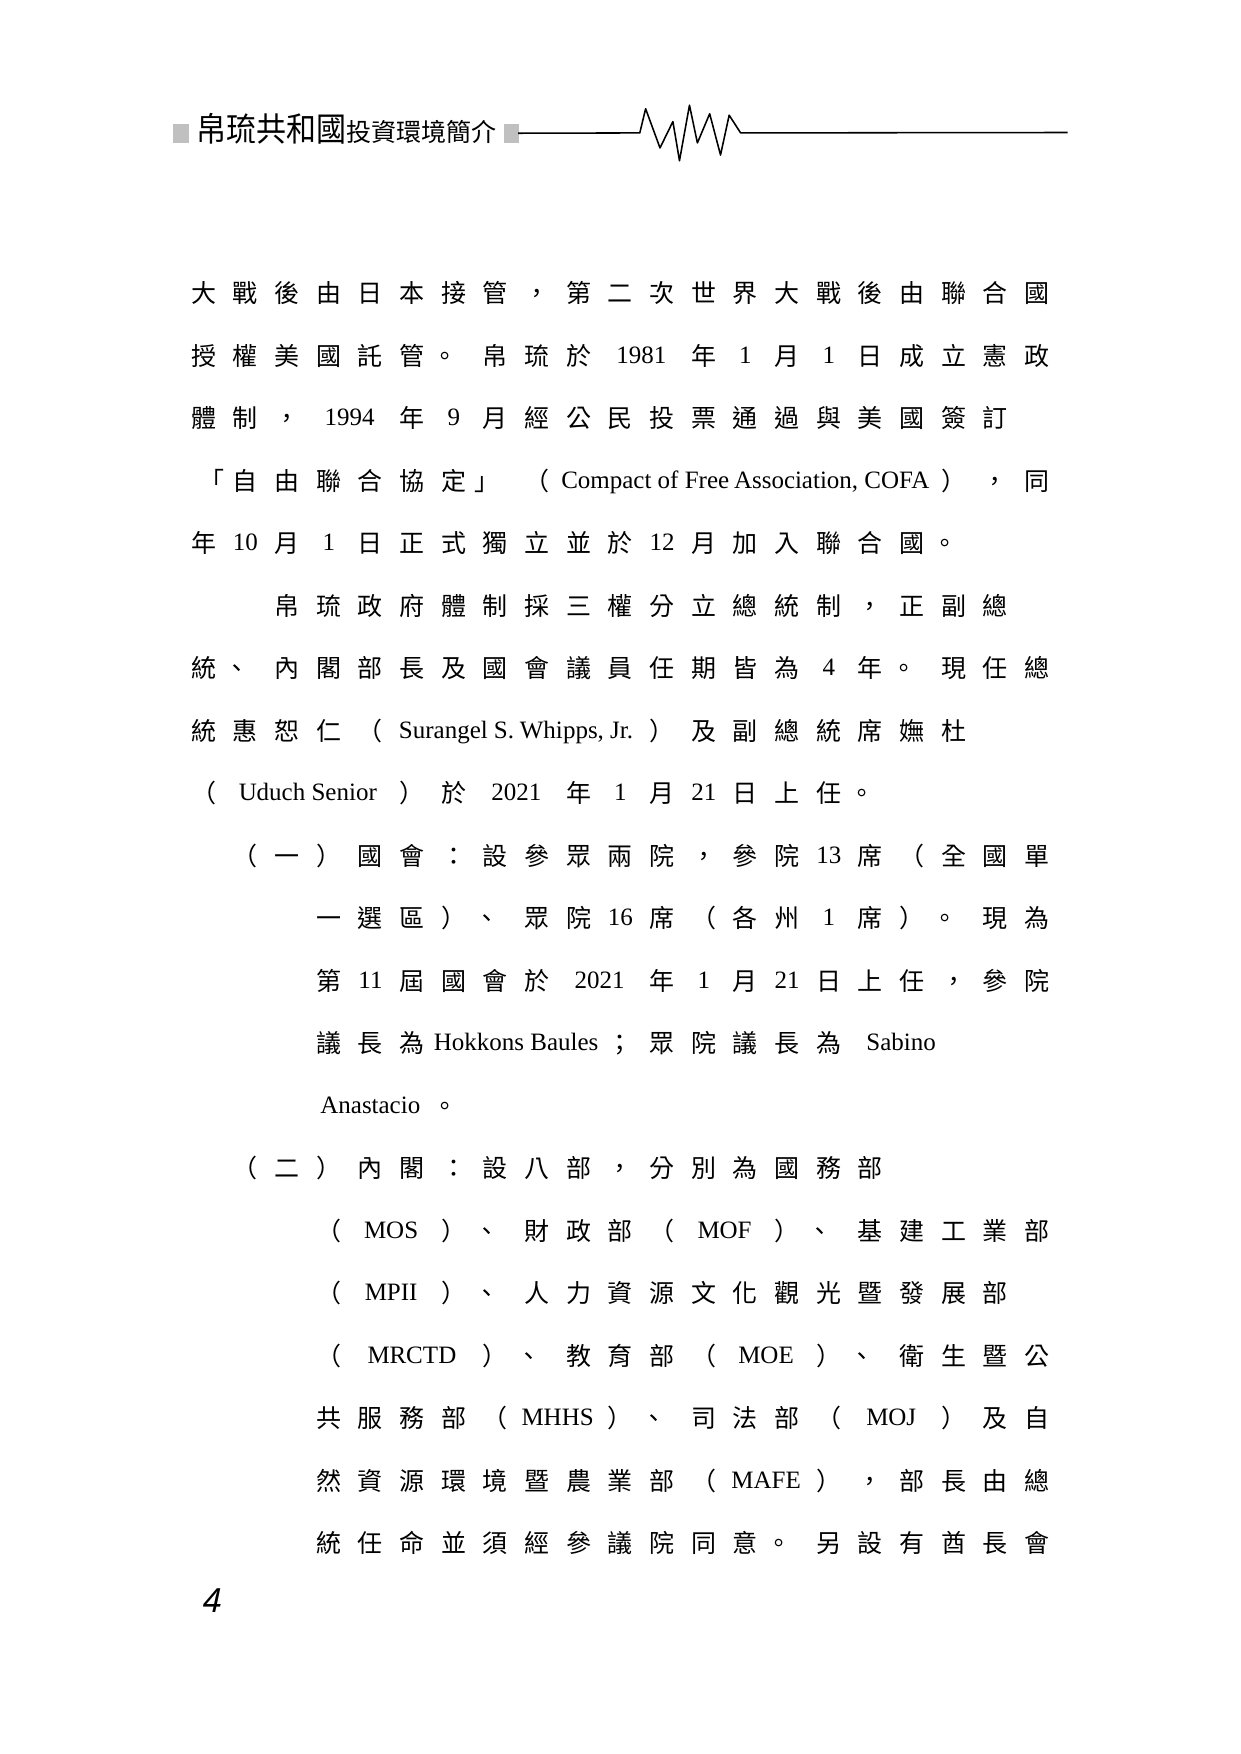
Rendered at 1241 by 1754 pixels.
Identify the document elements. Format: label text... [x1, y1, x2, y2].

text 大戰後由日本接管，第二次世界大戰後由聯合國授權美國託管。帛琉於1981年1月1日成立憲政體制，1994年9月經公民投票通過與美國簽訂「自由聯合協定」（Compact of Free Association, COFA），同年10月1日正式獨立並於12月加入聯合國。 [183, 250, 1058, 563]
text 帛琉政府體制採三權分立總統制，正副總統、內閣部長及國會議員任期皆為4年。現任總統惠恕仁（Surangel S. Whipps, Jr.）及副總統席嫵杜（Uduch Senior）於2021年1月21日上任。 [183, 563, 1058, 813]
text （一）國會：設參眾兩院，參院13席（全國單一選區）、眾院16席（各州1席）。現為第11屆國會於2021年1月21日上任，參院議長為Hokkons Baules；眾院議長為Sabino Anastacio。 [207, 813, 1058, 1125]
text （二）內閣：設八部，分別為國務部（MOS）、財政部（MOF）、基建工業部（MPII）、人力資源文化觀光暨發展部（MRCTD）、教育部（MOE）、衛生暨公共服務部（MHHS）、司法部（MOJ）及自然資源環境暨農業部（MAFE），部長由總統任命並須經參議院同意。另設有酋長會 [207, 1125, 1058, 1563]
